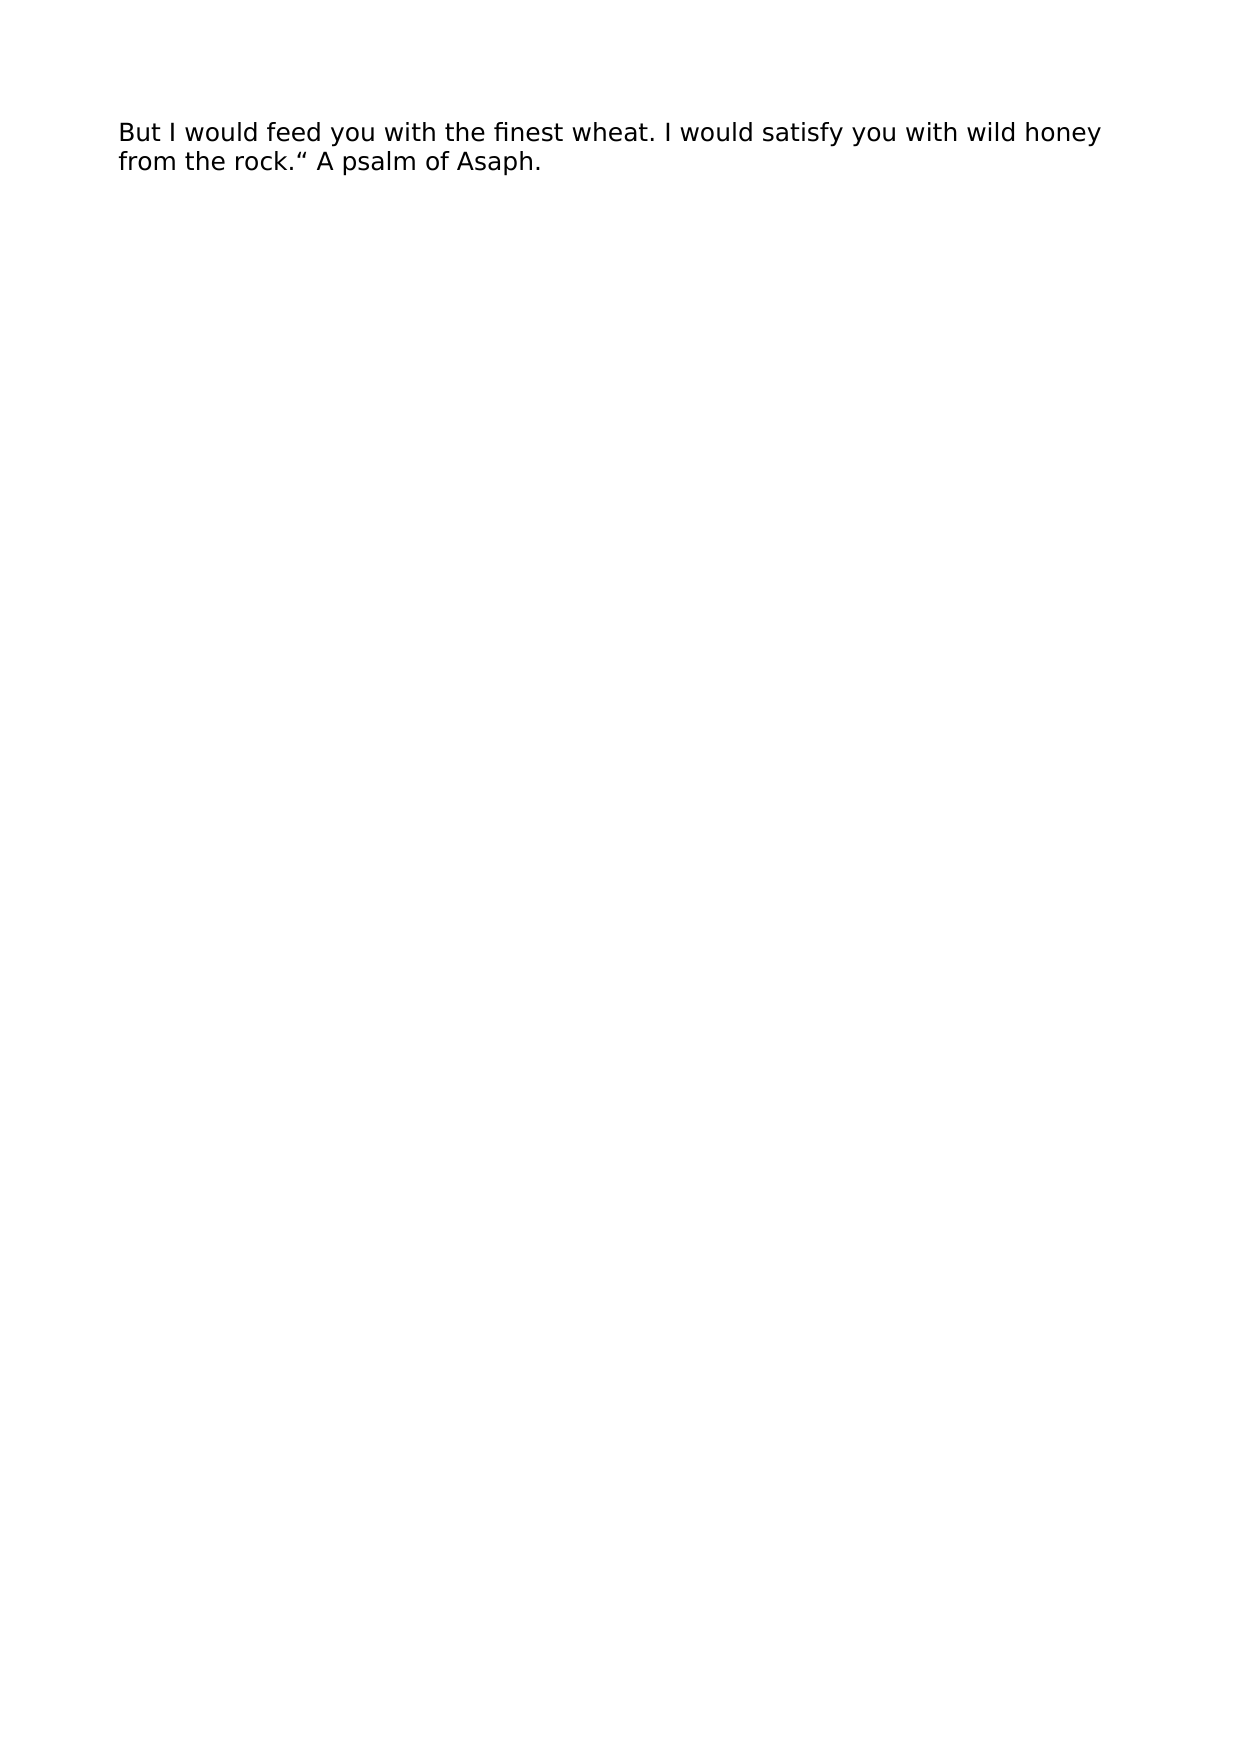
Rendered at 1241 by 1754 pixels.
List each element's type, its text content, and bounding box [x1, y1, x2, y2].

text But I would feed you with the finest wheat. I would satisfy you with wild honey from the rock.“ A psalm of Asaph. [118, 118, 1122, 176]
